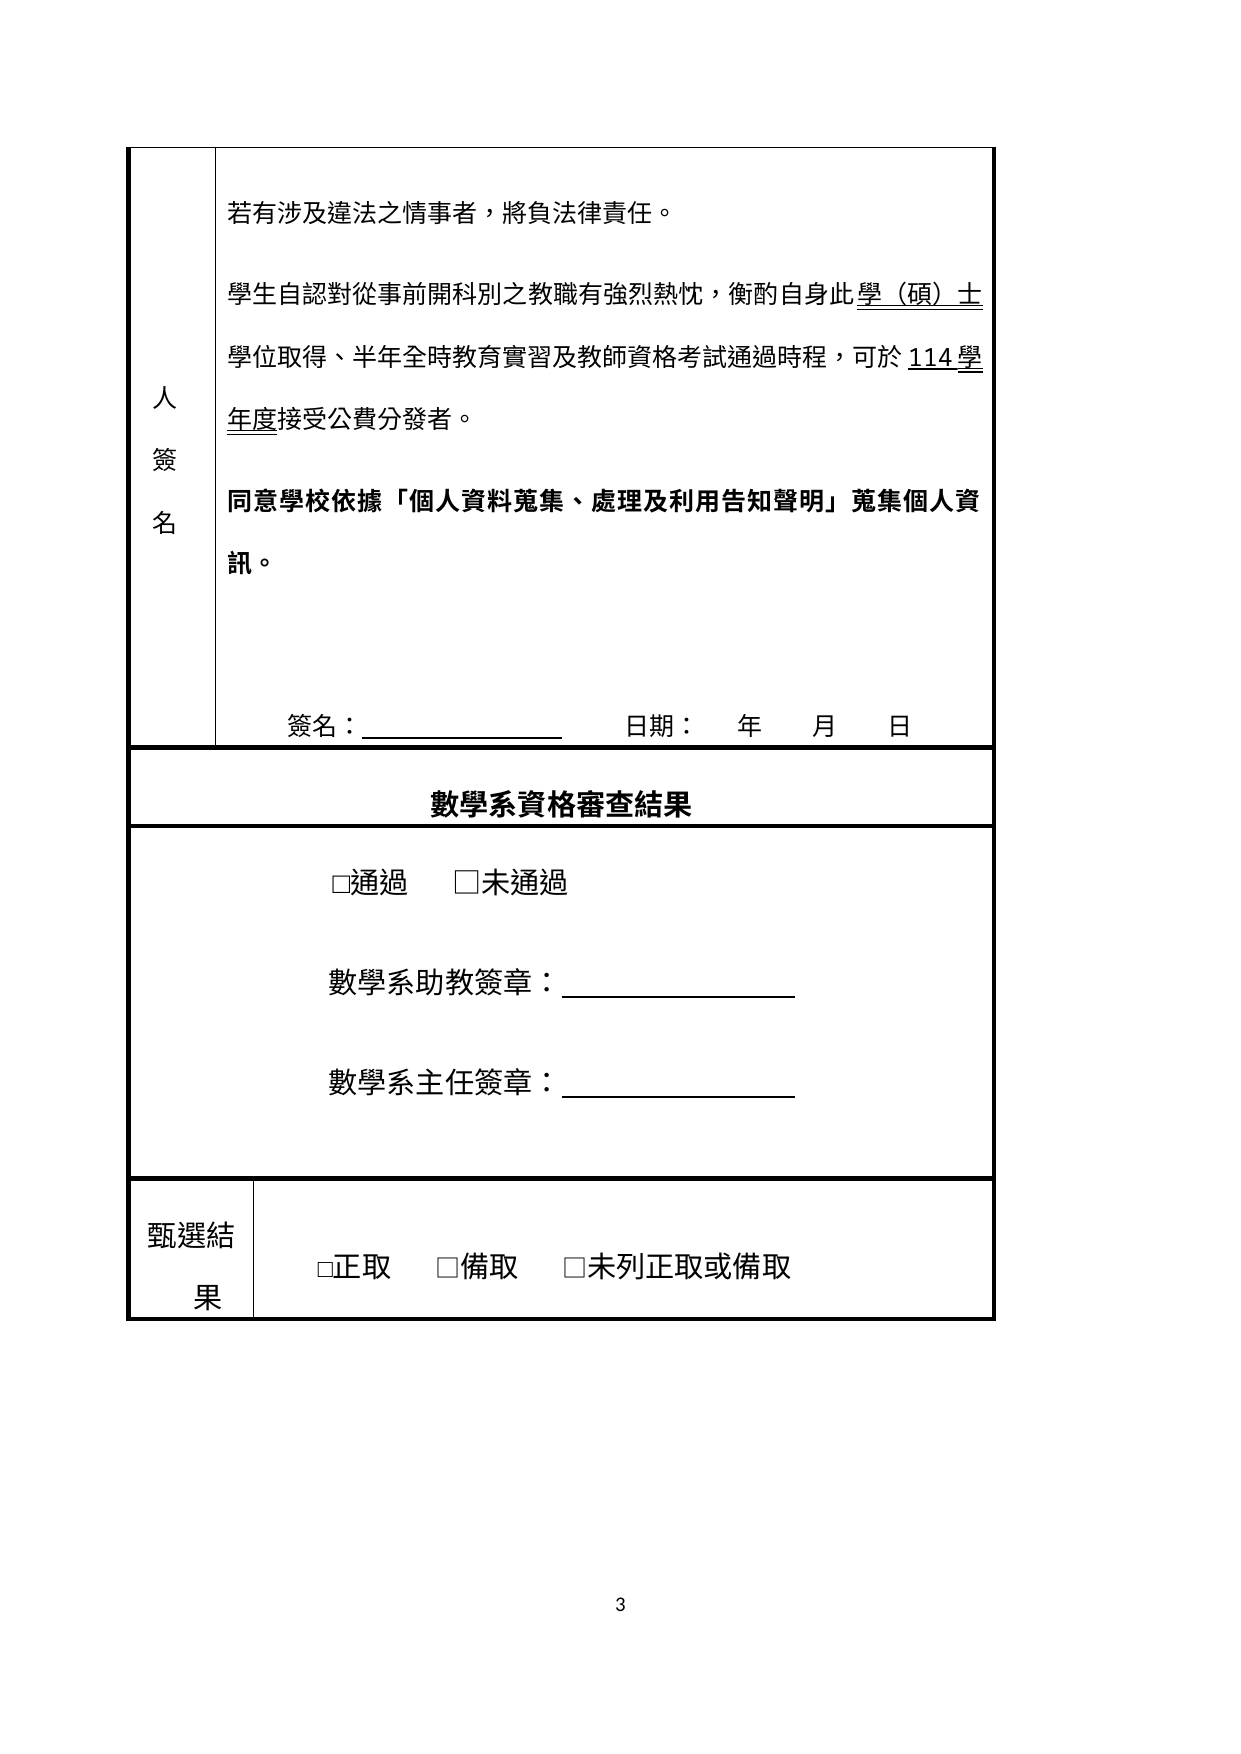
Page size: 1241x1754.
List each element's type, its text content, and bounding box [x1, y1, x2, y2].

table_cell 數學系資格審查結果 [131, 750, 992, 823]
table_cell □通過 □未通過 數學系助教簽章： 數學系主任簽章： [131, 828, 992, 1176]
table_cell 若有涉及違法之情事者，將負法律責任。 學生自認對從事前開科別之教職有強烈熱忱，衡酌自身此學（碩）士學位取得、半年全時教育實習及教師資格考試通過時程，可於114學年度接受公費分發者。 同意學校依據「個人資料蒐集、處理及利用告知聲明」蒐集個人資訊。 簽名： 日期： 年 月 日 [216, 148, 992, 745]
table_cell 甄選結果 [131, 1181, 253, 1317]
table_cell 人簽名 [131, 148, 215, 745]
table_cell □正取 □備取 □未列正取或備取 [254, 1181, 992, 1317]
